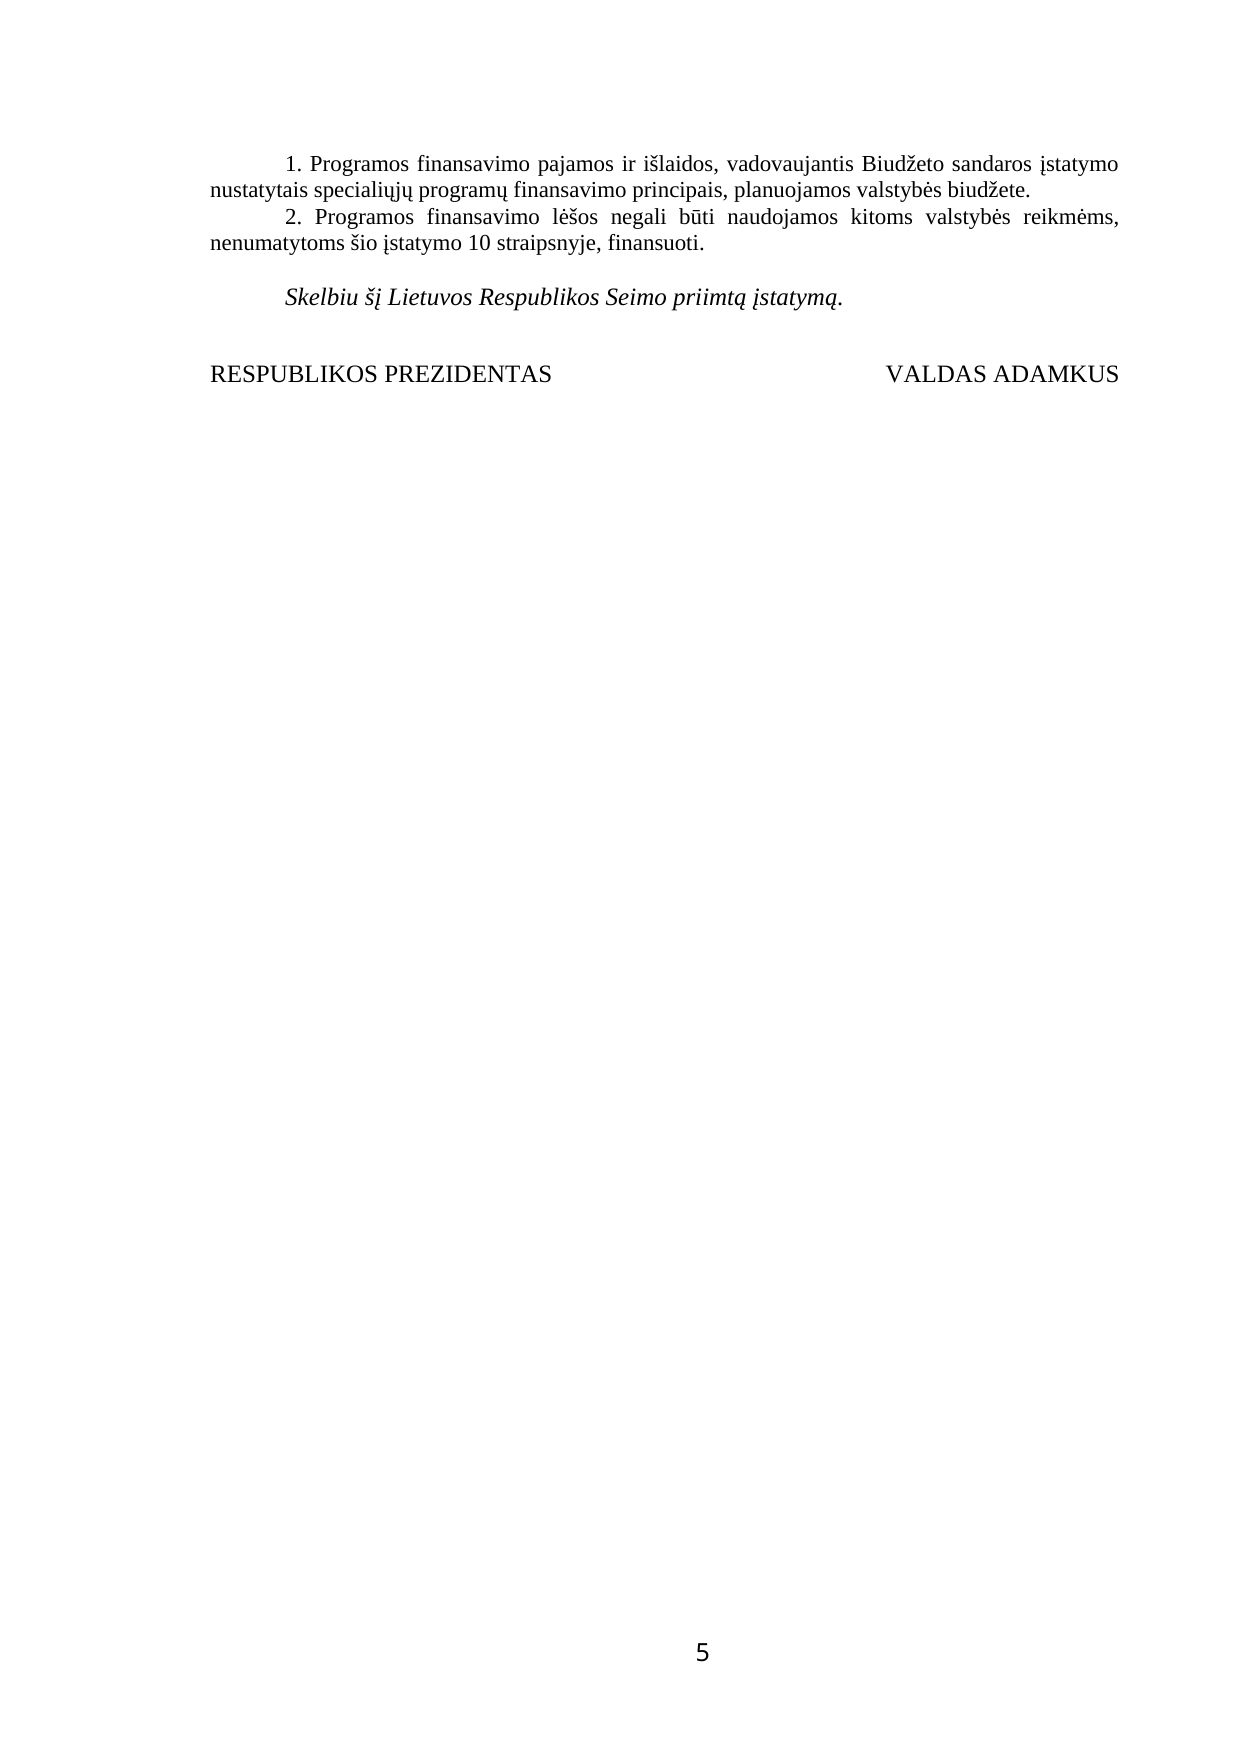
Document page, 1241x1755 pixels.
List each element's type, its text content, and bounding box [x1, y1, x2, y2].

text RESPUBLIKOS PREZIDENTAS VALDAS ADAMKUS [210, 359, 1120, 388]
text Skelbiu šį Lietuvos Respublikos Seimo priimtą įstatymą. [210, 282, 1120, 311]
text 1. Programos finansavimo pajamos ir išlaidos, vadovaujantis Biudžeto sandaros įstatymo nustatytais specialiųjų programų finansavimo principais, planuojamos valstybės biudžete. [210, 150, 1120, 203]
text 2. Programos finansavimo lėšos negali būti naudojamos kitoms valstybės reikmėms, nenumatytoms šio įstatymo 10 straipsnyje, finansuoti. [210, 203, 1120, 255]
